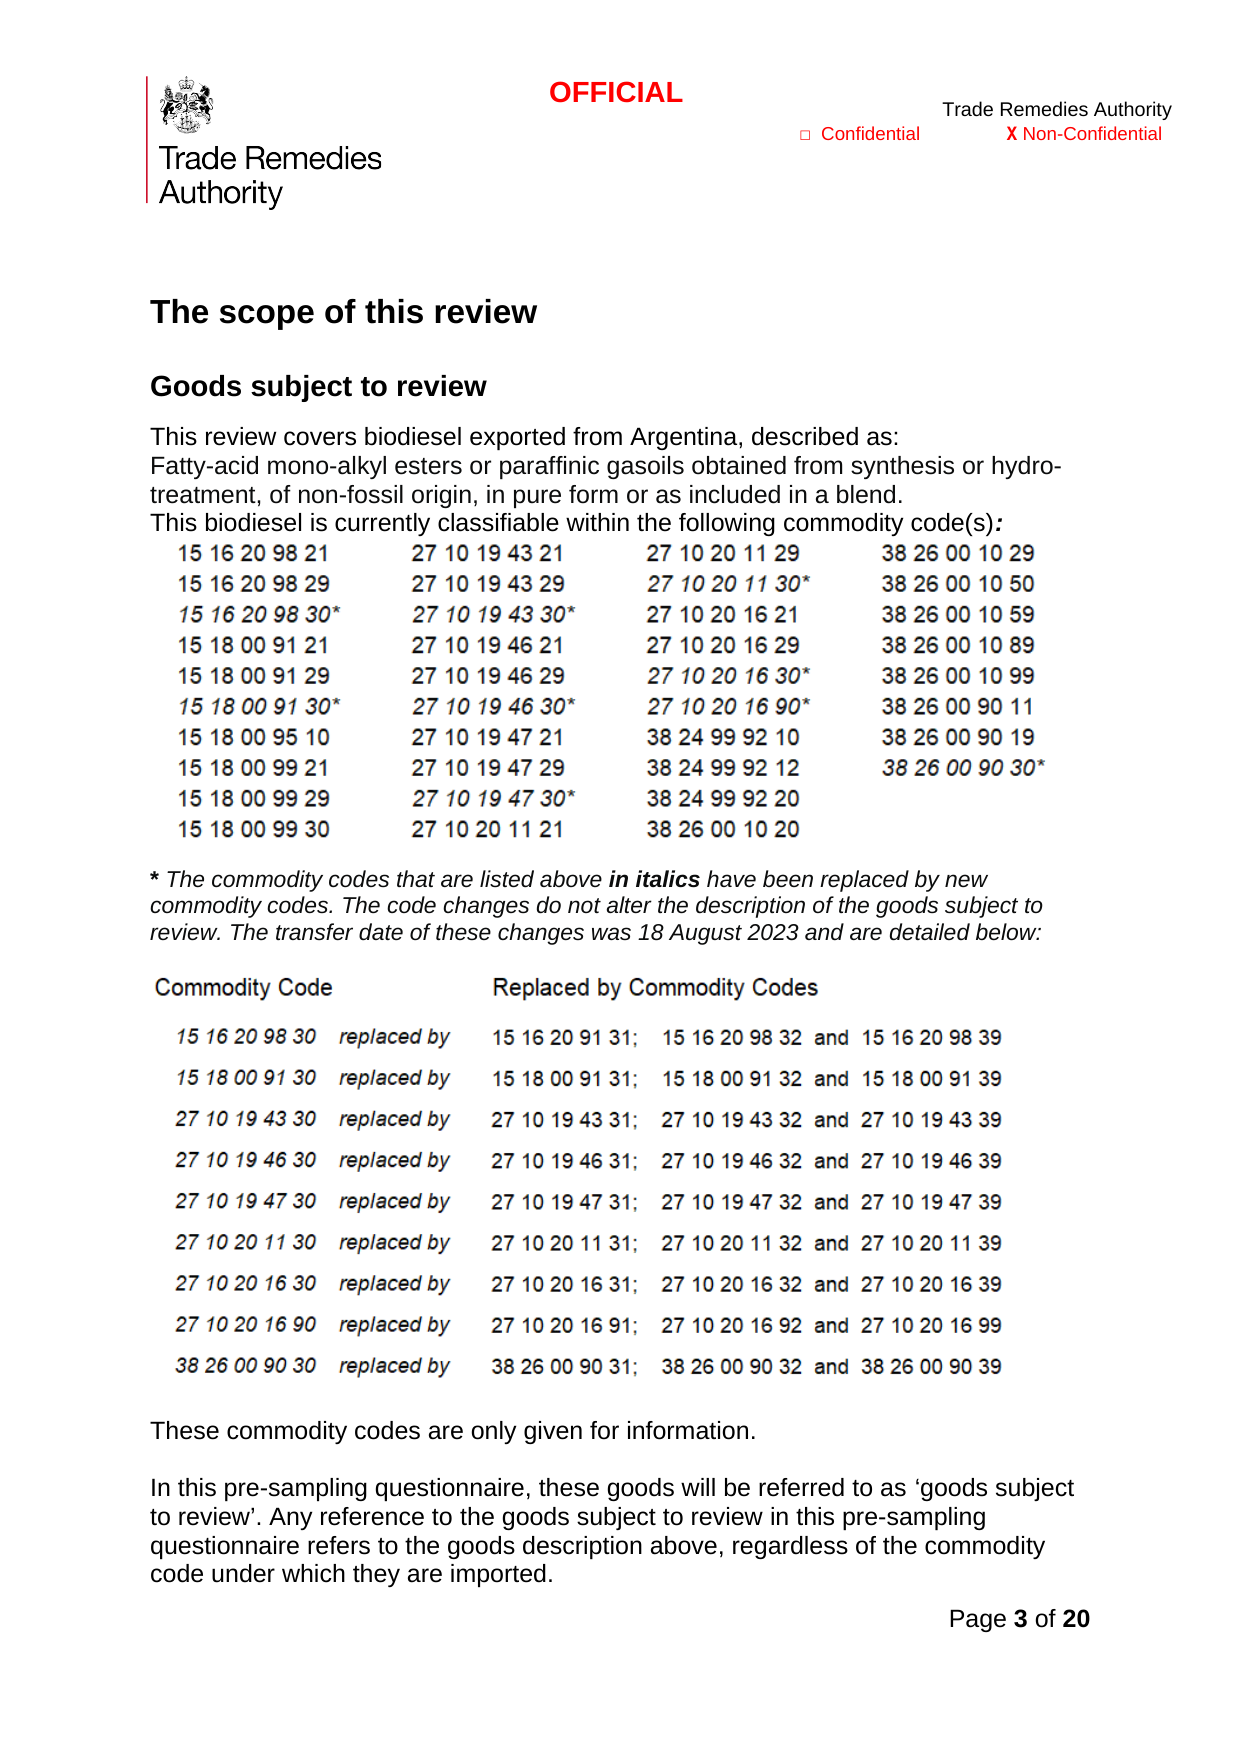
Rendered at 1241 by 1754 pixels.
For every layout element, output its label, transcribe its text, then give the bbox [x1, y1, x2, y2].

text In this pre-sampling questionnaire, these goods will be referred to as ‘goods subject to review’. Any reference to the goods subject to review in this pre-sampling questionnaire refers to the goods description above, regardless of the commodity code under which they are imported. [150, 1473, 1090, 1588]
text * The commodity codes that are listed above in italics have been replaced by new commodity codes. The code changes do not alter the description of the goods subject to review. The transfer date of these changes was 18 August 2023 and are detailed below: [150, 866, 1090, 945]
text These commodity codes are only given for information. [150, 1416, 1090, 1444]
text Goods subject to review [150, 369, 1090, 403]
subtitle The scope of this review [150, 293, 1090, 331]
text This biodiesel is currently classifiable within the following commodity code(s): [150, 508, 1090, 537]
text This review covers biodiesel exported from Argentina, described as: [150, 422, 1090, 451]
text Fatty-acid mono-alkyl esters or paraffinic gasoils obtained from synthesis or hydro-treatment, of non-fossil origin, in pure form or as included in a blend. [150, 451, 1090, 508]
